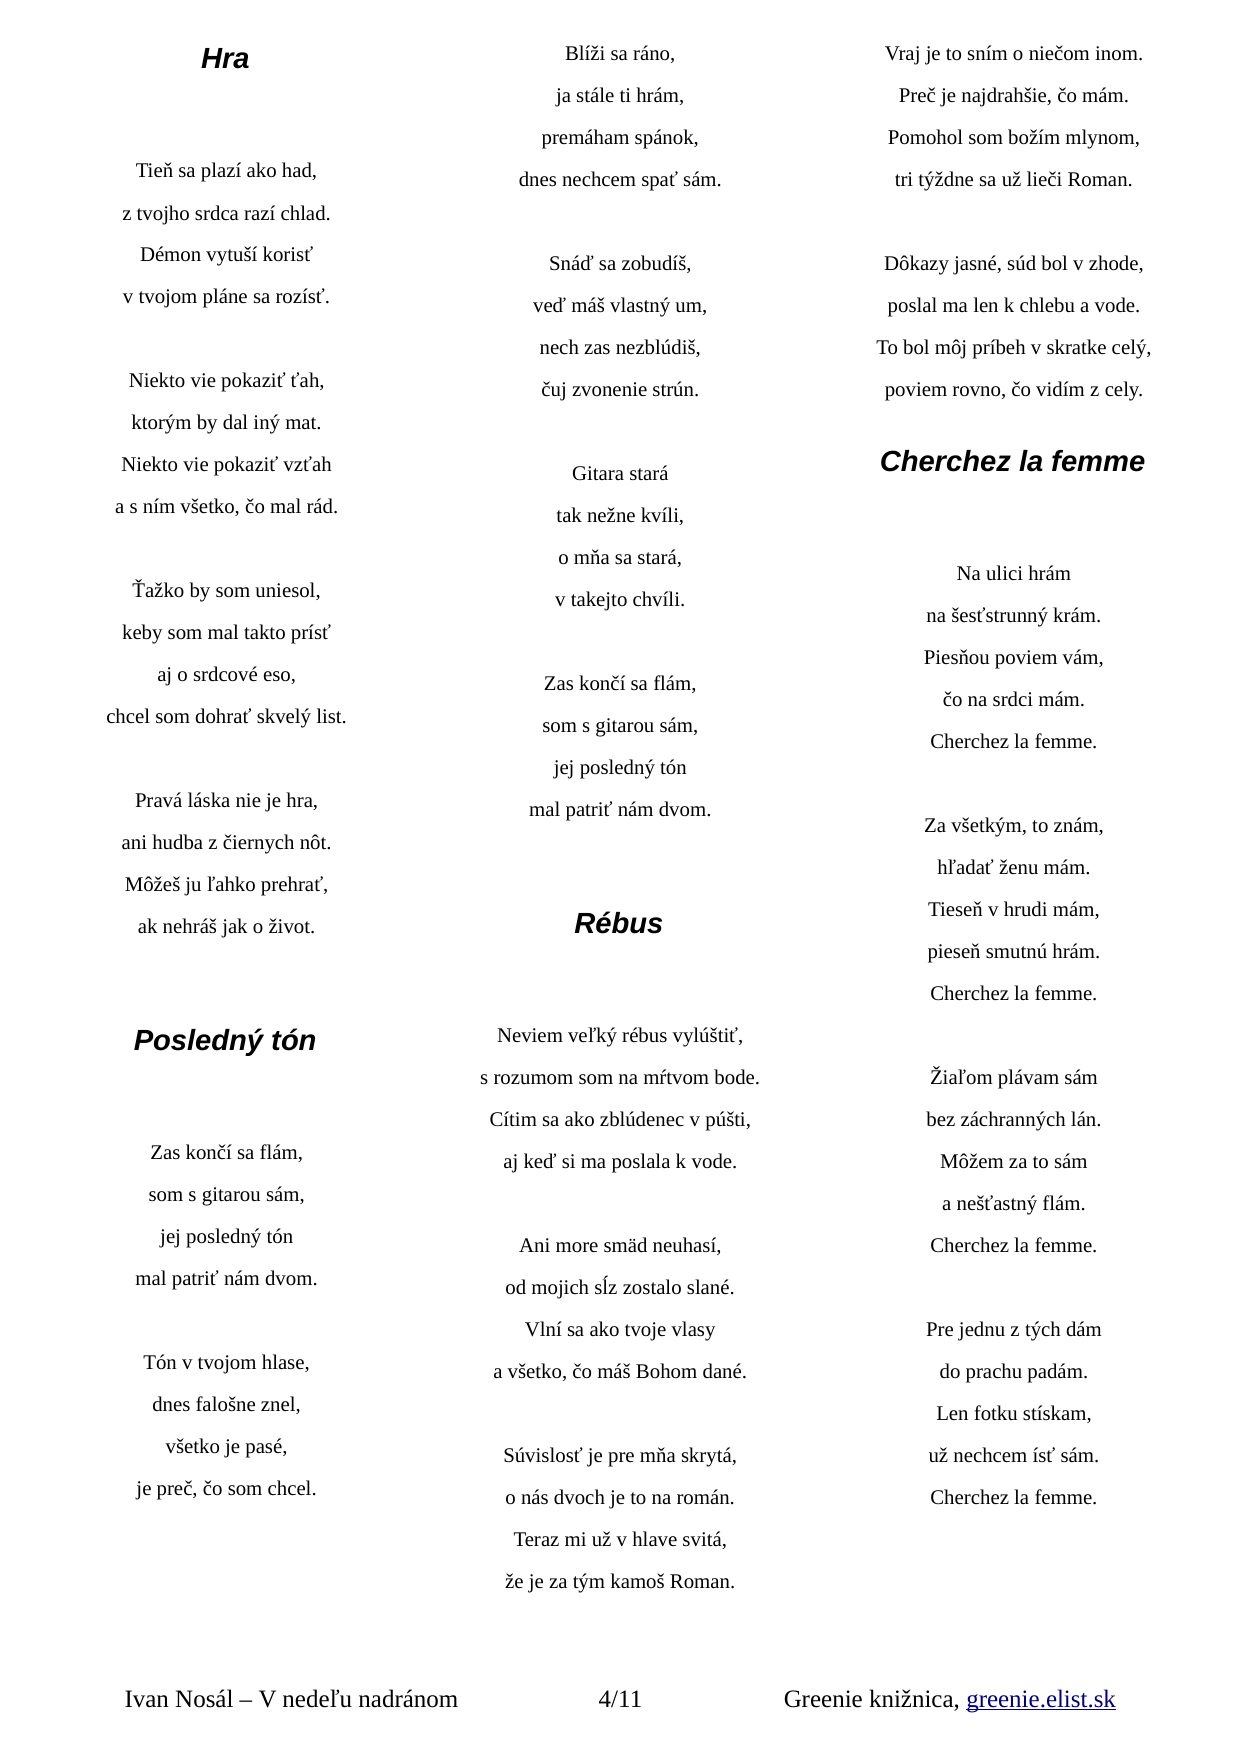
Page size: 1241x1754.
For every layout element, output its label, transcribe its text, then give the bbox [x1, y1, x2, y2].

text veď máš vlastný um, [435, 293, 805, 317]
subtitle Posledný tón [41, 1023, 411, 1056]
text Cítim sa ako zblúdenec v púšti, [435, 1107, 805, 1131]
text Piesňou poviem vám, [829, 645, 1199, 669]
text z tvojho srdca razí chlad. [41, 200, 411, 224]
text Vraj je to sním o niečom inom. [829, 41, 1199, 65]
text Dôkazy jasné, súd bol v zhode, [829, 251, 1199, 275]
text Cherchez la femme. [829, 1233, 1199, 1257]
text ja stále ti hrám, [435, 83, 805, 107]
text aj o srdcové eso, [41, 662, 411, 686]
text je preč, čo som chcel. [41, 1476, 411, 1500]
text tak nežne kvíli, [435, 503, 805, 527]
text dnes falošne znel, [41, 1392, 411, 1416]
text Zas končí sa flám, [435, 671, 805, 695]
subtitle Cherchez la femme [829, 444, 1199, 477]
text chcel som dohrať skvelý list. [41, 704, 411, 728]
text Zas končí sa flám, [41, 1140, 411, 1164]
text čo na srdci mám. [829, 687, 1199, 711]
text Teraz mi už v hlave svitá, [435, 1527, 805, 1551]
text Cherchez la femme. [829, 981, 1199, 1005]
text ani hudba z čiernych nôt. [41, 830, 411, 854]
text Ťažko by som uniesol, [41, 578, 411, 602]
text že je za tým kamoš Roman. [435, 1568, 805, 1593]
text ak nehráš jak o život. [41, 914, 411, 938]
text To bol môj príbeh v skratke celý, [829, 335, 1199, 359]
text bez záchranných lán. [829, 1107, 1199, 1131]
text Súvislosť je pre mňa skrytá, [435, 1443, 805, 1467]
subtitle Rébus [435, 906, 805, 939]
text Tón v tvojom hlase, [41, 1350, 411, 1374]
text poslal ma len k chlebu a vode. [829, 293, 1199, 317]
text som s gitarou sám, [41, 1182, 411, 1206]
text jej posledný tón [41, 1224, 411, 1248]
text Pomohol som božím mlynom, [829, 125, 1199, 149]
text už nechcem ísť sám. [829, 1443, 1199, 1467]
text Preč je najdrahšie, čo mám. [829, 83, 1199, 107]
text Tieň sa plazí ako had, [41, 158, 411, 182]
text hľadať ženu mám. [829, 855, 1199, 879]
text Cherchez la femme. [829, 729, 1199, 753]
text Len fotku stískam, [829, 1401, 1199, 1425]
text mal patriť nám dvom. [435, 797, 805, 821]
text o nás dvoch je to na román. [435, 1484, 805, 1509]
text Neviem veľký rébus vylúštiť, [435, 1023, 805, 1047]
text som s gitarou sám, [435, 713, 805, 737]
text na šesťstrunný krám. [829, 603, 1199, 627]
text a nešťastný flám. [829, 1191, 1199, 1215]
text ktorým by dal iný mat. [41, 410, 411, 434]
text Žiaľom plávam sám [829, 1065, 1199, 1089]
text o mňa sa stará, [435, 545, 805, 569]
text a s ním všetko, čo mal rád. [41, 494, 411, 518]
text jej posledný tón [435, 755, 805, 779]
text v takejto chvíli. [435, 587, 805, 611]
text Môžeš ju ľahko prehrať, [41, 872, 411, 896]
text dnes nechcem spať sám. [435, 167, 805, 191]
text Za všetkým, to znám, [829, 813, 1199, 837]
text a všetko, čo máš Bohom dané. [435, 1359, 805, 1383]
text od mojich sĺz zostalo slané. [435, 1275, 805, 1299]
text mal patriť nám dvom. [41, 1266, 411, 1290]
text v tvojom pláne sa rozísť. [41, 284, 411, 308]
text Ani more smäd neuhasí, [435, 1233, 805, 1257]
text Niekto vie pokaziť ťah, [41, 368, 411, 392]
text s rozumom som na mŕtvom bode. [435, 1065, 805, 1089]
text do prachu padám. [829, 1359, 1199, 1383]
text premáham spánok, [435, 125, 805, 149]
text všetko je pasé, [41, 1434, 411, 1458]
text nech zas nezblúdiš, [435, 335, 805, 359]
text Môžem za to sám [829, 1149, 1199, 1173]
text tri týždne sa už lieči Roman. [829, 167, 1199, 191]
subtitle Hra [41, 41, 411, 75]
text pieseň smutnú hrám. [829, 939, 1199, 963]
text Blíži sa ráno, [435, 41, 805, 65]
text čuj zvonenie strún. [435, 377, 805, 401]
text Démon vytuší korisť [41, 242, 411, 266]
text Na ulici hrám [829, 561, 1199, 585]
text keby som mal takto prísť [41, 620, 411, 644]
text Niekto vie pokaziť vzťah [41, 452, 411, 476]
text Tieseň v hrudi mám, [829, 897, 1199, 921]
text aj keď si ma poslala k vode. [435, 1149, 805, 1173]
text Pre jednu z tých dám [829, 1317, 1199, 1341]
text Gitara stará [435, 461, 805, 485]
text Snáď sa zobudíš, [435, 251, 805, 275]
text Vlní sa ako tvoje vlasy [435, 1317, 805, 1341]
text Cherchez la femme. [829, 1484, 1199, 1509]
text Pravá láska nie je hra, [41, 788, 411, 812]
text poviem rovno, čo vidím z cely. [829, 377, 1199, 401]
